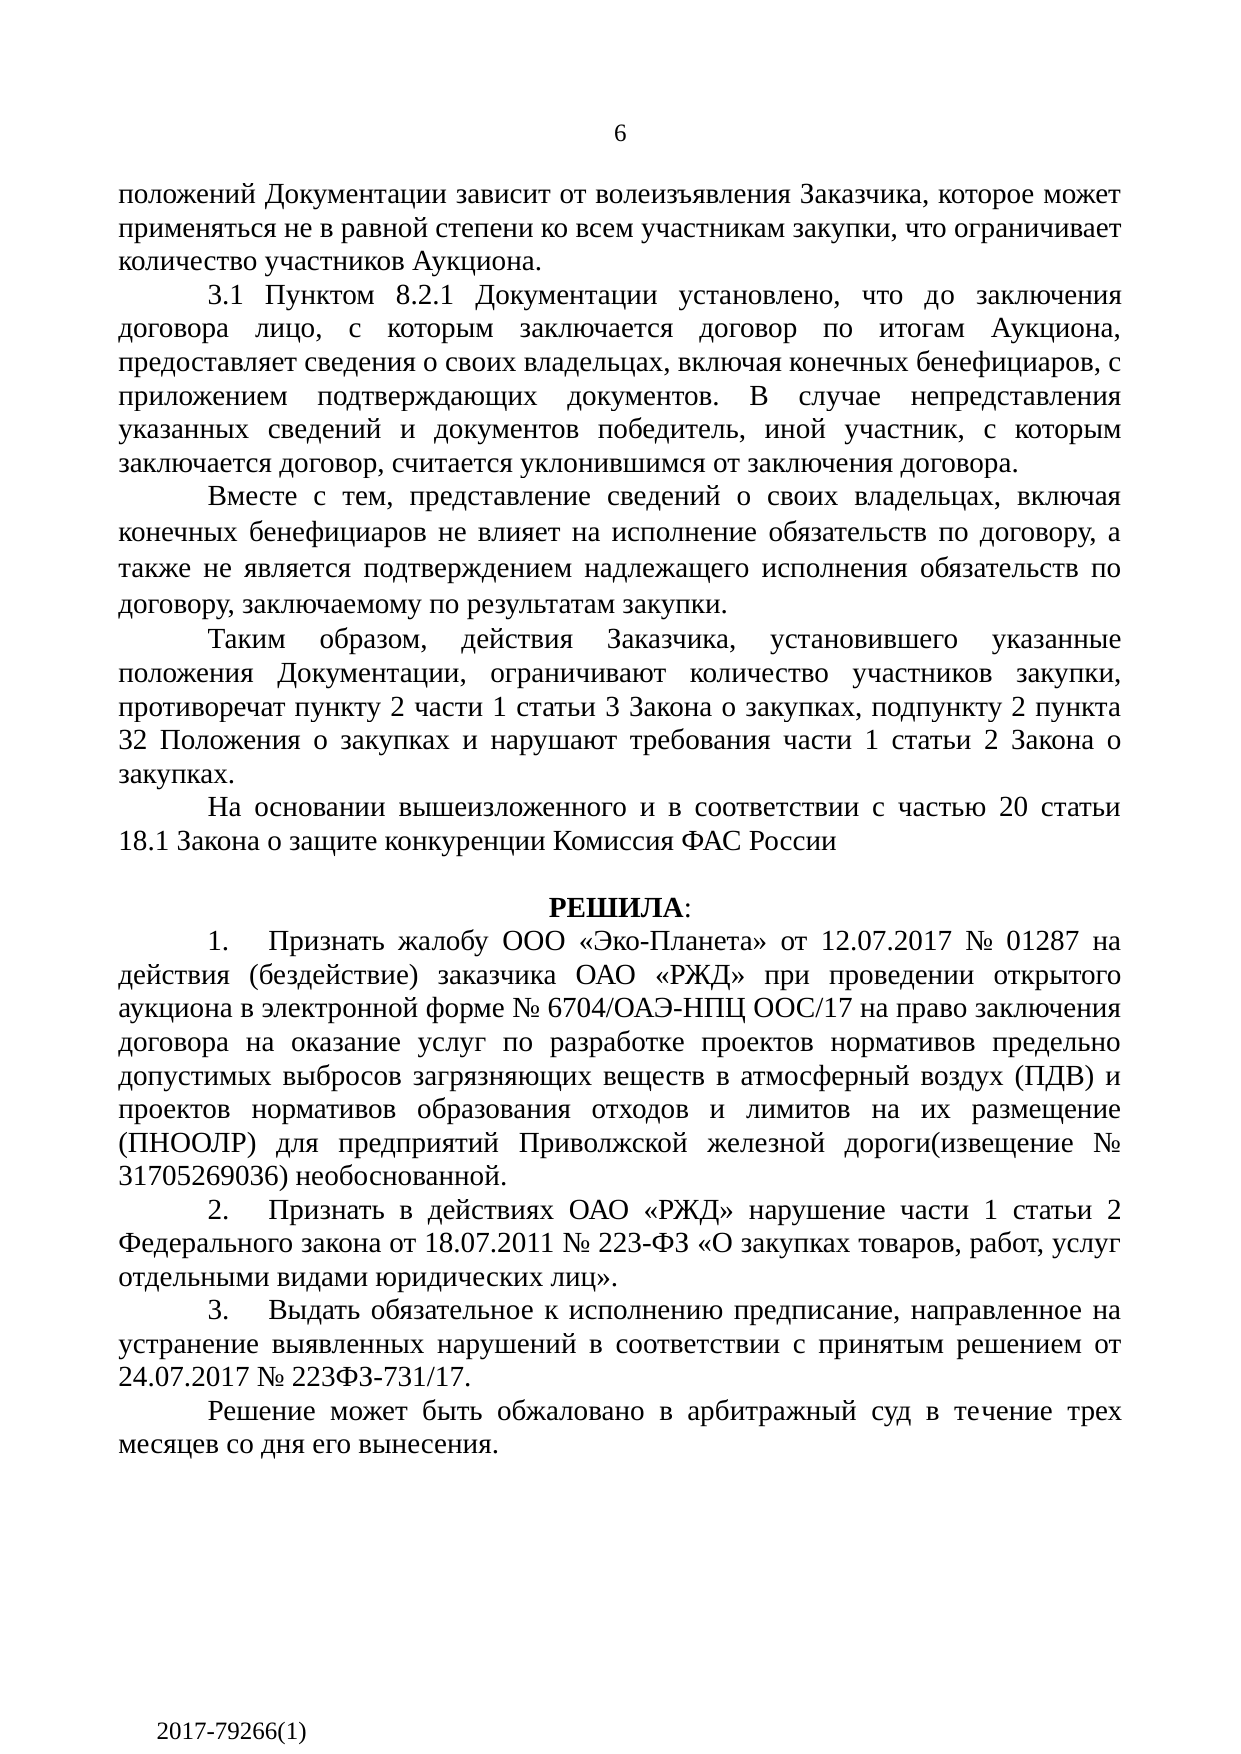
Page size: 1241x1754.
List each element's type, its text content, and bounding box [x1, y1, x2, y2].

text Решение может быть обжаловано в арбитражный суд в течение трех месяцев со дня его вынесения. [118, 1393, 1122, 1460]
text Таким образом, действия Заказчика, установившего указанные положения Документации, ограничивают количество участников закупки, противоречат пункту 2 части 1 статьи 3 Закона о закупках, подпункту 2 пункта 32 Положения о закупках и нарушают требования части 1 статьи 2 Закона о закупках. [118, 622, 1122, 789]
text На основании вышеизложенного и в соответствии с частью 20 статьи 18.1 Закона о защите конкуренции Комиссия ФАС России [118, 789, 1122, 856]
list Признать в действиях ОАО «РЖД» нарушение части 1 статьи 2 Федерального закона от 18.07.2011 № 223-ФЗ «О закупках товаров, работ, услуг отдельными видами юридических лиц». [118, 1192, 1122, 1292]
text РЕШИЛА: [118, 890, 1122, 923]
text 3.1 Пунктом 8.2.1 Документации установлено, что до заключения договора лицо, с которым заключается договор по итогам Аукциона, предоставляет сведения о своих владельцах, включая конечных бенефициаров, с приложением подтверждающих документов. В случае непредставления указанных сведений и документов победитель, иной участник, с которым заключается договор, считается уклонившимся от заключения договора. [118, 277, 1122, 478]
list Выдать обязательное к исполнению предписание, направленное на устранение выявленных нарушений в соответствии с принятым решением от 24.07.2017 № 223ФЗ-731/17. [118, 1292, 1122, 1393]
text Вместе с тем, представление сведений о своих владельцах, включая конечных бенефициаров не влияет на исполнение обязательств по договору, а также не является подтверждением надлежащего исполнения обязательств по договору, заключаемому по результатам закупки. [118, 478, 1122, 619]
list Признать жалобу ООО «Эко-Планета» от 12.07.2017 № 01287 на действия (бездействие) заказчика ОАО «РЖД» при проведении открытого аукциона в электронной форме № 6704/ОАЭ-НПЦ ООС/17 на право заключения договора на оказание услуг по разработке проектов нормативов предельно допустимых выбросов загрязняющих веществ в атмосферный воздух (ПДВ) и проектов нормативов образования отходов и лимитов на их размещение (ПНООЛР) для предприятий Приволжской железной дороги(извещение № 31705269036) необоснованной. [118, 923, 1122, 1192]
text положений Документации зависит от волеизъявления Заказчика, которое может применяться не в равной степени ко всем участникам закупки, что ограничивает количество участников Аукциона. [118, 176, 1122, 277]
